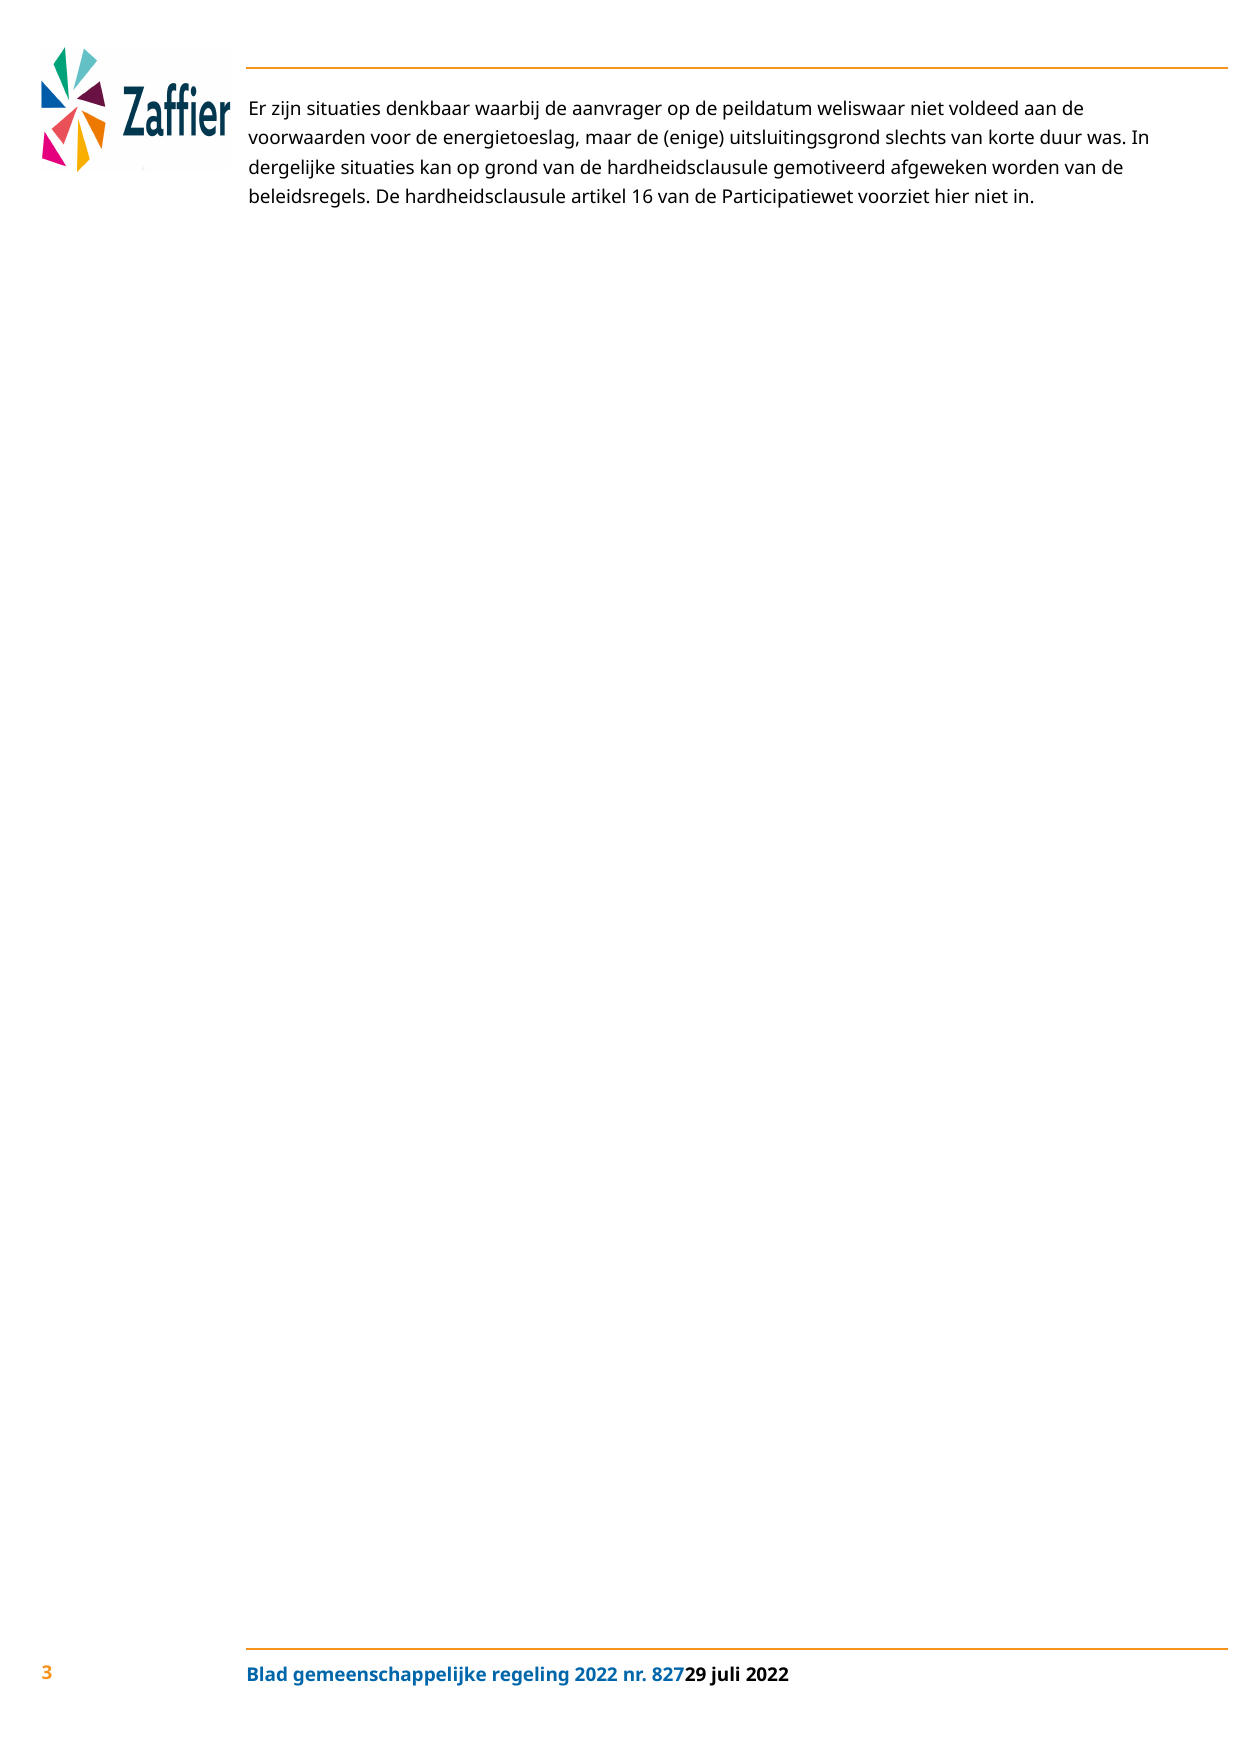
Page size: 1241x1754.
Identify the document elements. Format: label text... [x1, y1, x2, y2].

text Er zijn situaties denkbaar waarbij de aanvrager op de peildatum weliswaar niet voldeed aan de voorwaarden voor de energietoeslag, maar de (enige) uitsluitingsgrond slechts van korte duur was. In dergelijke situaties kan op grond van de hardheidsclausule gemotiveerd afgeweken worden van de beleidsregels. De hardheidsclausule artikel 16 van de Participatiewet voorziet hier niet in. [248, 95, 1152, 209]
picture [41, 47, 231, 172]
